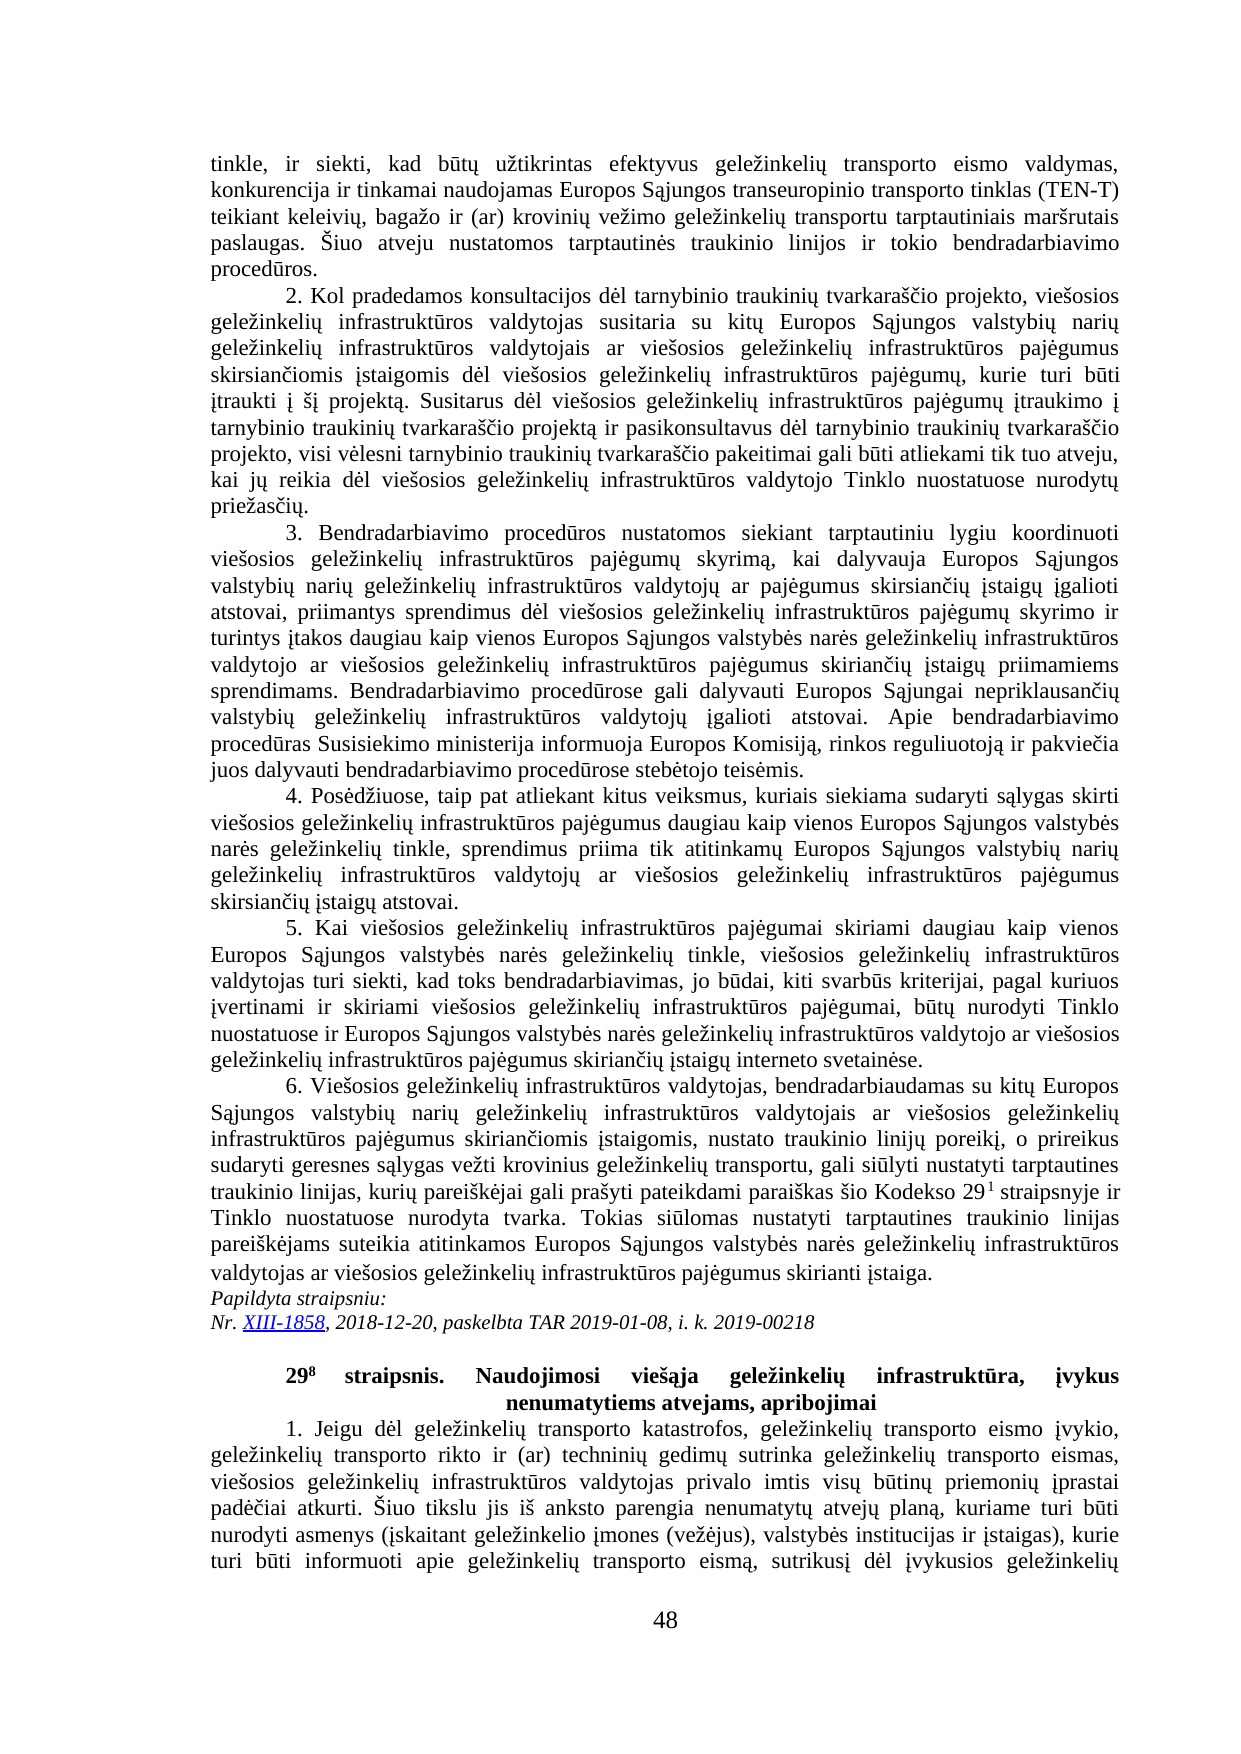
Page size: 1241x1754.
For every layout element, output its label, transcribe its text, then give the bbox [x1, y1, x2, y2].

text 4. Posėdžiuose, taip pat atliekant kitus veiksmus, kuriais siekiama sudaryti sąlygas skirti viešosios geležinkelių infrastruktūros pajėgumus daugiau kaip vienos Europos Sąjungos valstybės narės geležinkelių tinkle, sprendimus priima tik atitinkamų Europos Sąjungos valstybių narių geležinkelių infrastruktūros valdytojų ar viešosios geležinkelių infrastruktūros pajėgumus skirsiančių įstaigų atstovai. [210, 782, 1120, 914]
text 298 straipsnis. Naudojimosi viešąja geležinkelių infrastruktūra, įvykus nenumatytiems atvejams, apribojimai [285, 1362, 1120, 1415]
text Nr. XIII-1858, 2018-12-20, paskelbta TAR 2019-01-08, i. k. 2019-00218 [210, 1310, 1120, 1334]
text Papildyta straipsniu: [210, 1286, 1120, 1310]
text 6. Viešosios geležinkelių infrastruktūros valdytojas, bendradarbiaudamas su kitų Europos Sąjungos valstybių narių geležinkelių infrastruktūros valdytojais ar viešosios geležinkelių infrastruktūros pajėgumus skiriančiomis įstaigomis, nustato traukinio linijų poreikį, o prireikus sudaryti geresnes sąlygas vežti krovinius geležinkelių transportu, gali siūlyti nustatyti tarptautines traukinio linijas, kurių pareiškėjai gali prašyti pateikdami paraiškas šio Kodekso 291 straipsnyje ir Tinklo nuostatuose nurodyta tvarka. Tokias siūlomas nustatyti tarptautines traukinio linijas pareiškėjams suteikia atitinkamos Europos Sąjungos valstybės narės geležinkelių infrastruktūros valdytojas ar viešosios geležinkelių infrastruktūros pajėgumus skirianti įstaiga. [210, 1072, 1120, 1286]
text 2. Kol pradedamos konsultacijos dėl tarnybinio traukinių tvarkaraščio projekto, viešosios geležinkelių infrastruktūros valdytojas susitaria su kitų Europos Sąjungos valstybių narių geležinkelių infrastruktūros valdytojais ar viešosios geležinkelių infrastruktūros pajėgumus skirsiančiomis įstaigomis dėl viešosios geležinkelių infrastruktūros pajėgumų, kurie turi būti įtraukti į šį projektą. Susitarus dėl viešosios geležinkelių infrastruktūros pajėgumų įtraukimo į tarnybinio traukinių tvarkaraščio projektą ir pasikonsultavus dėl tarnybinio traukinių tvarkaraščio projekto, visi vėlesni tarnybinio traukinių tvarkaraščio pakeitimai gali būti atliekami tik tuo atveju, kai jų reikia dėl viešosios geležinkelių infrastruktūros valdytojo Tinklo nuostatuose nurodytų priežasčių. [210, 282, 1120, 519]
text 1. Jeigu dėl geležinkelių transporto katastrofos, geležinkelių transporto eismo įvykio, geležinkelių transporto rikto ir (ar) techninių gedimų sutrinka geležinkelių transporto eismas, viešosios geležinkelių infrastruktūros valdytojas privalo imtis visų būtinų priemonių įprastai padėčiai atkurti. Šiuo tikslu jis iš anksto parengia nenumatytų atvejų planą, kuriame turi būti nurodyti asmenys (įskaitant geležinkelio įmones (vežėjus), valstybės institucijas ir įstaigas), kurie turi būti informuoti apie geležinkelių transporto eismą, sutrikusį dėl įvykusios geležinkelių [210, 1415, 1120, 1573]
text 5. Kai viešosios geležinkelių infrastruktūros pajėgumai skiriami daugiau kaip vienos Europos Sąjungos valstybės narės geležinkelių tinkle, viešosios geležinkelių infrastruktūros valdytojas turi siekti, kad toks bendradarbiavimas, jo būdai, kiti svarbūs kriterijai, pagal kuriuos įvertinami ir skiriami viešosios geležinkelių infrastruktūros pajėgumai, būtų nurodyti Tinklo nuostatuose ir Europos Sąjungos valstybės narės geležinkelių infrastruktūros valdytojo ar viešosios geležinkelių infrastruktūros pajėgumus skiriančių įstaigų interneto svetainėse. [210, 914, 1120, 1072]
text tinkle, ir siekti, kad būtų užtikrintas efektyvus geležinkelių transporto eismo valdymas, konkurencija ir tinkamai naudojamas Europos Sąjungos transeuropinio transporto tinklas (TEN-T) teikiant keleivių, bagažo ir (ar) krovinių vežimo geležinkelių transportu tarptautiniais maršrutais paslaugas. Šiuo atveju nustatomos tarptautinės traukinio linijos ir tokio bendradarbiavimo procedūros. [210, 150, 1120, 282]
text 3. Bendradarbiavimo procedūros nustatomos siekiant tarptautiniu lygiu koordinuoti viešosios geležinkelių infrastruktūros pajėgumų skyrimą, kai dalyvauja Europos Sąjungos valstybių narių geležinkelių infrastruktūros valdytojų ar pajėgumus skirsiančių įstaigų įgalioti atstovai, priimantys sprendimus dėl viešosios geležinkelių infrastruktūros pajėgumų skyrimo ir turintys įtakos daugiau kaip vienos Europos Sąjungos valstybės narės geležinkelių infrastruktūros valdytojo ar viešosios geležinkelių infrastruktūros pajėgumus skiriančių įstaigų priimamiems sprendimams. Bendradarbiavimo procedūrose gali dalyvauti Europos Sąjungai nepriklausančių valstybių geležinkelių infrastruktūros valdytojų įgalioti atstovai. Apie bendradarbiavimo procedūras Susisiekimo ministerija informuoja Europos Komisiją, rinkos reguliuotoją ir pakviečia juos dalyvauti bendradarbiavimo procedūrose stebėtojo teisėmis. [210, 519, 1120, 782]
